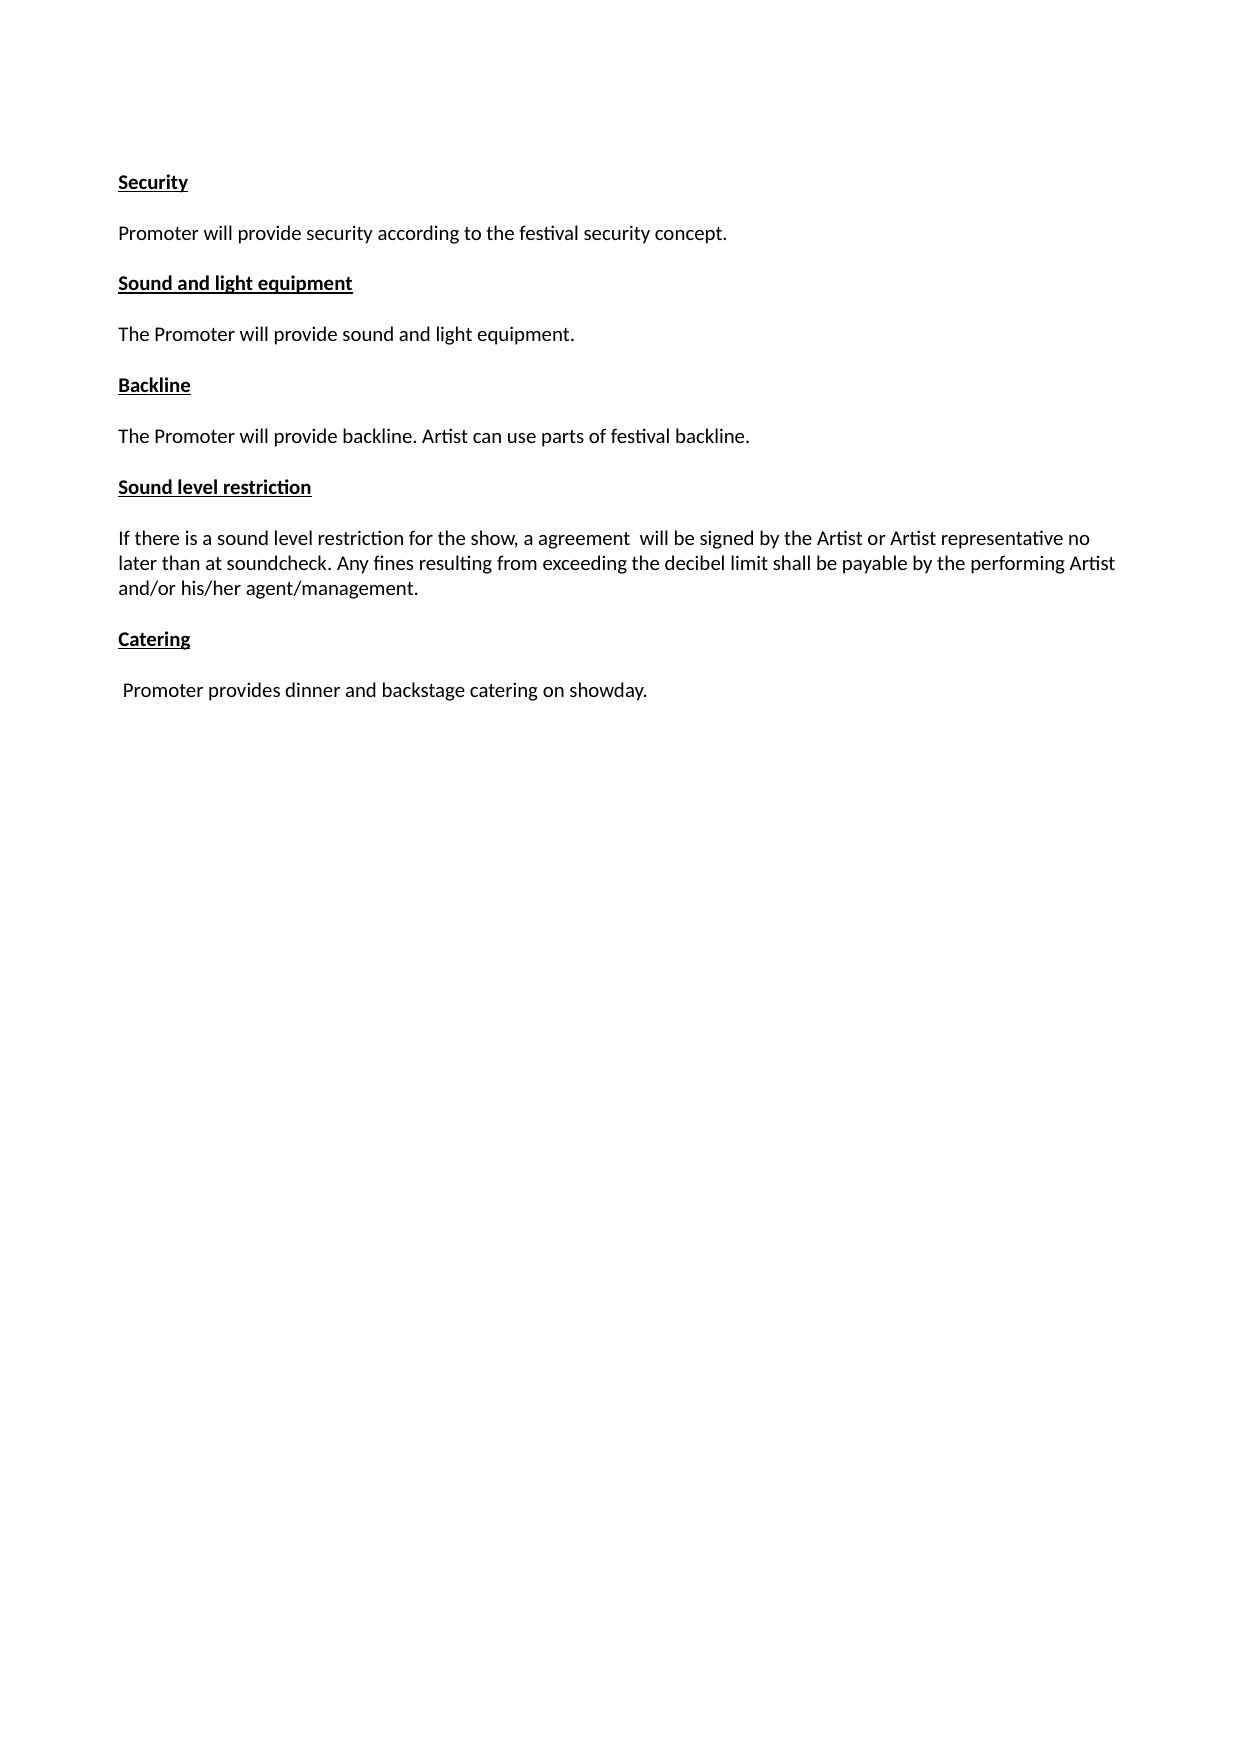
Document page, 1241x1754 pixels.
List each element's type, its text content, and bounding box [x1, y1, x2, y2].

text Sound and light equipment The Promoter will provide sound and light equipment. [118, 271, 1122, 372]
text Backline The Promoter will provide backline. Artist can use parts of festival backline. [118, 372, 1122, 448]
text Security Promoter will provide security according to the festival security concept. [118, 118, 1122, 271]
text Catering Promoter provides dinner and backstage catering on showday. [118, 626, 1122, 703]
text Sound level restriction If there is a sound level restriction for the show, a agreement will be signed by the Artist or Artist representative no later than at soundcheck. Any fines resulting from exceeding the decibel limit shall be payable by the performing Artist and/or his/her agent/management. [118, 474, 1122, 626]
